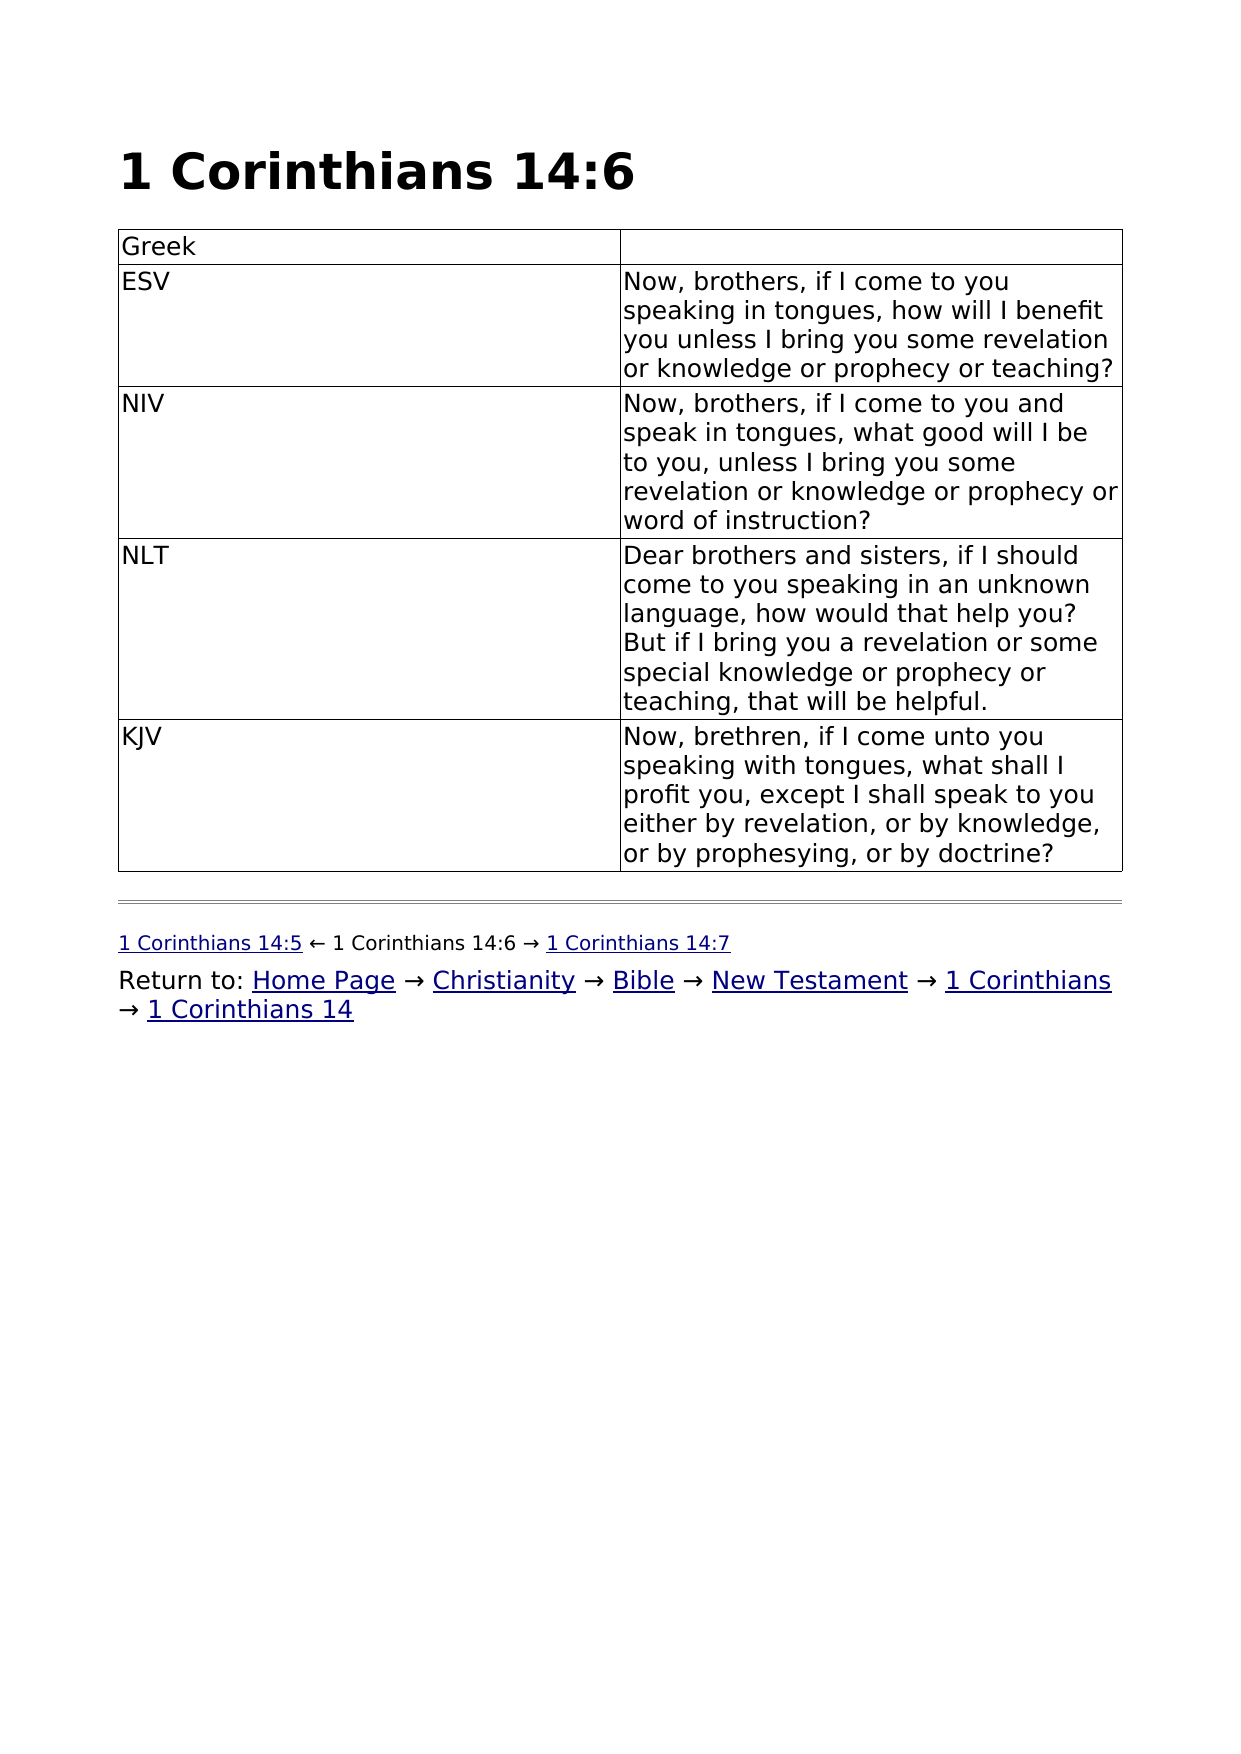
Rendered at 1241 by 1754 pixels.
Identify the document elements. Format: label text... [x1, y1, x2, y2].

table_cell NLT [119, 539, 620, 719]
subtitle 1 Corinthians 14:6 [118, 143, 1122, 201]
table_cell Now, brothers, if I come to you speaking in tongues, how will I benefit you unless I bring you some revelation or knowledge or prophecy or teaching? [621, 265, 1122, 386]
text Return to: Home Page → Christianity → Bible → New Testament → 1 Corinthians → 1 Corinthians 14 [118, 966, 1122, 1024]
table_cell NIV [119, 387, 620, 538]
table_cell Now, brethren, if I come unto you speaking with tongues, what shall I profit you, except I shall speak to you either by revelation, or by knowledge, or by prophesying, or by doctrine? [621, 720, 1122, 871]
table_cell Now, brothers, if I come to you and speak in tongues, what good will I be to you, unless I bring you some revelation or knowledge or prophecy or word of instruction? [621, 387, 1122, 538]
text 1 Corinthians 14:5 ← 1 Corinthians 14:6 → 1 Corinthians 14:7 [118, 932, 1122, 966]
table_header [621, 230, 1122, 264]
table_header Greek [119, 230, 620, 264]
table_cell ESV [119, 265, 620, 386]
table_cell Dear brothers and sisters, if I should come to you speaking in an unknown language, how would that help you? But if I bring you a revelation or some special knowledge or prophecy or teaching, that will be helpful. [621, 539, 1122, 719]
table_cell KJV [119, 720, 620, 871]
